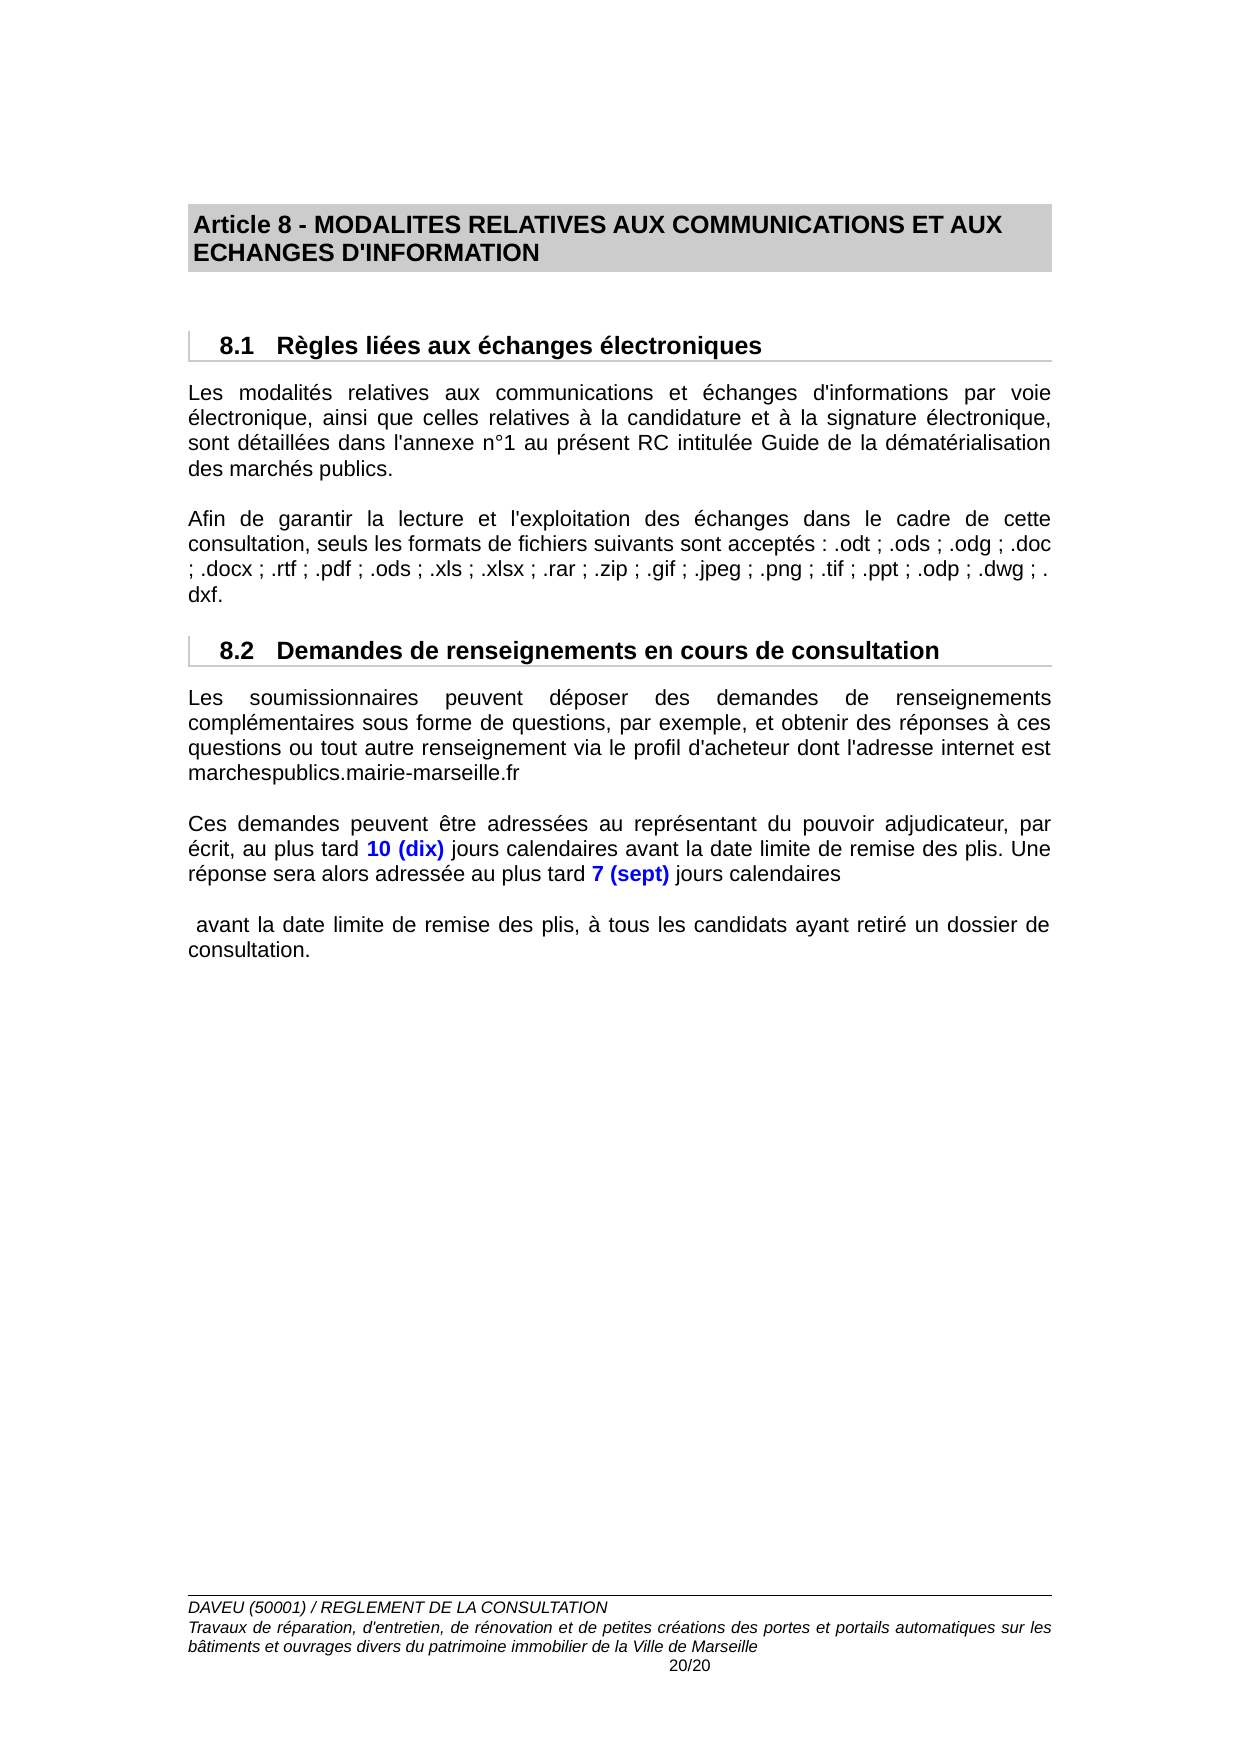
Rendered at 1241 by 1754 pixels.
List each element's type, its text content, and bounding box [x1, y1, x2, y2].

text Les modalités relatives aux communications et échanges d'informations par voie électronique, ainsi que celles relatives à la candidature et à la signature électronique, sont détaillées dans l'annexe n°1 au présent RC intitulée Guide de la dématérialisation des marchés publics. [188, 380, 1052, 481]
subtitle MODALITES RELATIVES AUX COMMUNICATIONS ET AUX ECHANGES D'INFORMATION [190, 207, 1050, 270]
text Afin de garantir la lecture et l'exploitation des échanges dans le cadre de cette consultation, seuls les formats de fichiers suivants sont acceptés : .odt ; .ods ; .odg ; .doc ; .docx ; .rtf ; .pdf ; .ods ; .xls ; .xlsx ; .rar ; .zip ; .gif ; .jpeg ; .png ; .tif ; .ppt ; .odp ; .dwg ; .dxf. [188, 506, 1052, 607]
text Ces demandes peuvent être adressées au représentant du pouvoir adjudicateur, par écrit, au plus tard 10 (dix) jours calendaires avant la date limite de remise des plis. Une réponse sera alors adressée au plus tard 7 (sept) jours calendaires [188, 811, 1052, 886]
subtitle Demandes de renseignements en cours de consultation [190, 636, 1052, 665]
subtitle Règles liées aux échanges électroniques [190, 331, 1052, 360]
text Les soumissionnaires peuvent déposer des demandes de renseignements complémentaires sous forme de questions, par exemple, et obtenir des réponses à ces questions ou tout autre renseignement via le profil d'acheteur dont l'adresse internet est marchespublics.mairie-marseille.fr [188, 685, 1052, 786]
text avant la date limite de remise des plis, à tous les candidats ayant retiré un dossier de consultation. [188, 912, 1052, 962]
